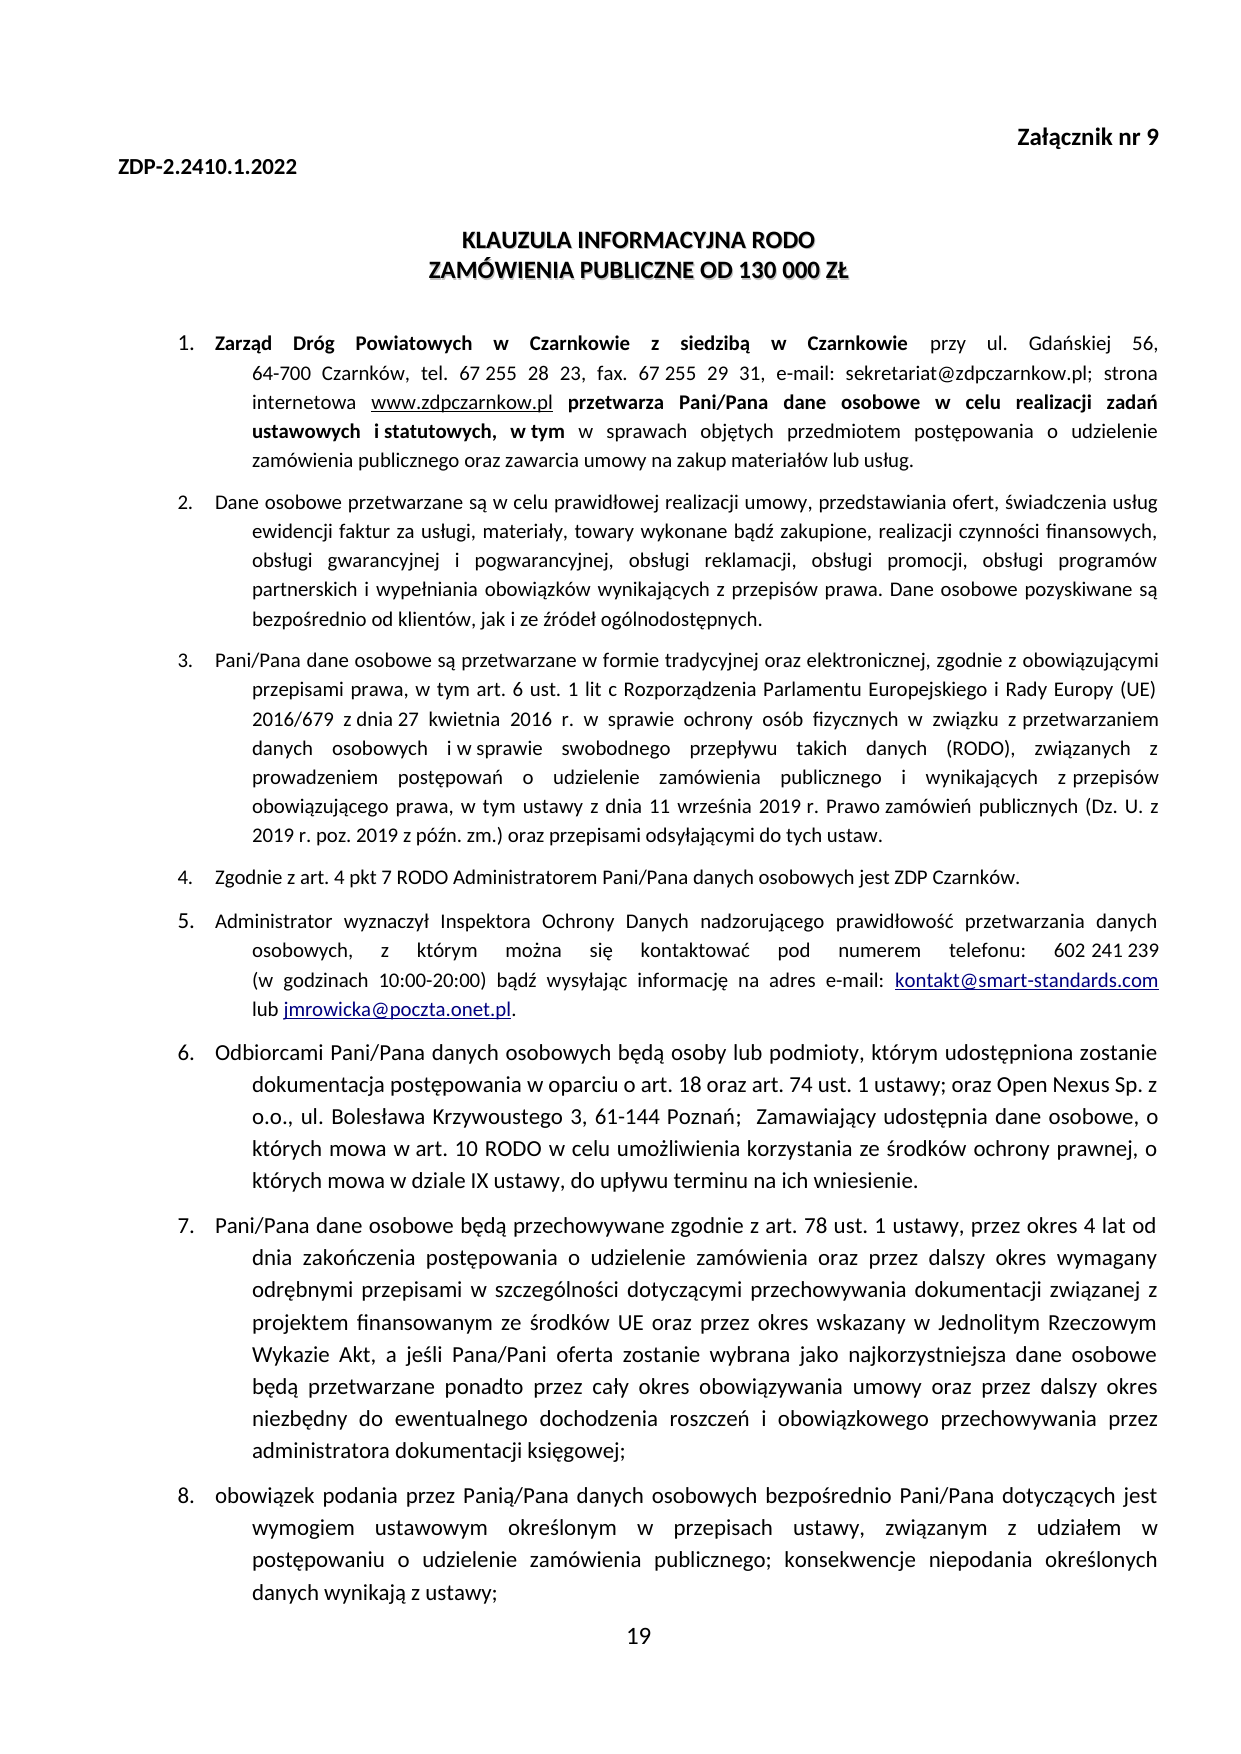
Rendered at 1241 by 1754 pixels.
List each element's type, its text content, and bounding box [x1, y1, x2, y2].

list Pani/Pana dane osobowe są przetwarzane w formie tradycyjnej oraz elektronicznej, zgodnie z obowiązującymi przepisami prawa, w tym art. 6 ust. 1 lit c Rozporządzenia Parlamentu Europejskiego i Rady Europy (UE) 2016/679 z dnia 27 kwietnia 2016 r. w sprawie ochrony osób fizycznych w związku z przetwarzaniem danych osobowych i w sprawie swobodnego przepływu takich danych (RODO), związanych z prowadzeniem postępowań o udzielenie zamówienia publicznego i wynikających z przepisów obowiązującego prawa, w tym ustawy z dnia 11 września 2019 r. Prawo zamówień publicznych (Dz. U. z 2019 r. poz. 2019 z późn. zm.) oraz przepisami odsyłającymi do tych ustaw. [177, 647, 1159, 848]
list Zarząd Dróg Powiatowych w Czarnkowie z siedzibą w Czarnkowie przy ul. Gdańskiej 56, 64-700 Czarnków, tel. 67 255 28 23, fax. 67 255 29 31, e-mail: sekretariat@zdpczarnkow.pl; strona internetowa www.zdpczarnkow.pl przetwarza Pani/Pana dane osobowe w celu realizacji zadań ustawowych i statutowych, w tym w sprawach objętych przedmiotem postępowania o udzielenie zamówienia publicznego oraz zawarcia umowy na zakup materiałów lub usług. [177, 328, 1159, 473]
text Załącznik nr 9 [118, 121, 1159, 152]
list Dane osobowe przetwarzane są w celu prawidłowej realizacji umowy, przedstawiania ofert, świadczenia usług ewidencji faktur za usługi, materiały, towary wykonane bądź zakupione, realizacji czynności finansowych, obsługi gwarancyjnej i pogwarancyjnej, obsługi reklamacji, obsługi promocji, obsługi programów partnerskich i wypełniania obowiązków wynikających z przepisów prawa. Dane osobowe pozyskiwane są bezpośrednio od klientów, jak i ze źródeł ogólnodostępnych. [177, 489, 1159, 631]
list Zgodnie z art. 4 pkt 7 RODO Administratorem Pani/Pana danych osobowych jest ZDP Czarnków. [177, 864, 1159, 889]
list Pani/Pana dane osobowe będą przechowywane zgodnie z art. 78 ust. 1 ustawy, przez okres 4 lat od dnia zakończenia postępowania o udzielenie zamówienia oraz przez dalszy okres wymagany odrębnymi przepisami w szczególności dotyczącymi przechowywania dokumentacji związanej z projektem finansowanym ze środków UE oraz przez okres wskazany w Jednolitym Rzeczowym Wykazie Akt, a jeśli Pana/Pani oferta zostanie wybrana jako najkorzystniejsza dane osobowe będą przetwarzane ponadto przez cały okres obowiązywania umowy oraz przez dalszy okres niezbędny do ewentualnego dochodzenia roszczeń i obowiązkowego przechowywania przez administratora dokumentacji księgowej; [177, 1211, 1159, 1464]
list Administrator wyznaczył Inspektora Ochrony Danych nadzorującego prawidłowość przetwarzania danych osobowych, z którym można się kontaktować pod numerem telefonu: 602 241 239 (w godzinach 10:00-20:00) bądź wysyłając informację na adres e-mail: kontakt@smart-standards.com lub jmrowicka@poczta.onet.pl. [177, 906, 1159, 1021]
list obowiązek podania przez Panią/Pana danych osobowych bezpośrednio Pani/Pana dotyczących jest wymogiem ustawowym określonym w przepisach ustawy, związanym z udziałem w postępowaniu o udzielenie zamówienia publicznego; konsekwencje niepodania określonych danych wynikają z ustawy; [177, 1481, 1159, 1606]
text ZAMÓWIENIA PUBLICZNE OD 130 000 ZŁ [118, 255, 1159, 285]
text KLAUZULA INFORMACYJNA RODO [118, 224, 1159, 255]
list Odbiorcami Pani/Pana danych osobowych będą osoby lub podmioty, którym udostępniona zostanie dokumentacja postępowania w oparciu o art. 18 oraz art. 74 ust. 1 ustawy; oraz Open Nexus Sp. z o.o., ul. Bolesława Krzywoustego 3, 61-144 Poznań; Zamawiający udostępnia dane osobowe, o których mowa w art. 10 RODO w celu umożliwienia korzystania ze środków ochrony prawnej, o których mowa w dziale IX ustawy, do upływu terminu na ich wniesienie. [177, 1038, 1159, 1194]
text ZDP-2.2410.1.2022 [118, 152, 1159, 180]
